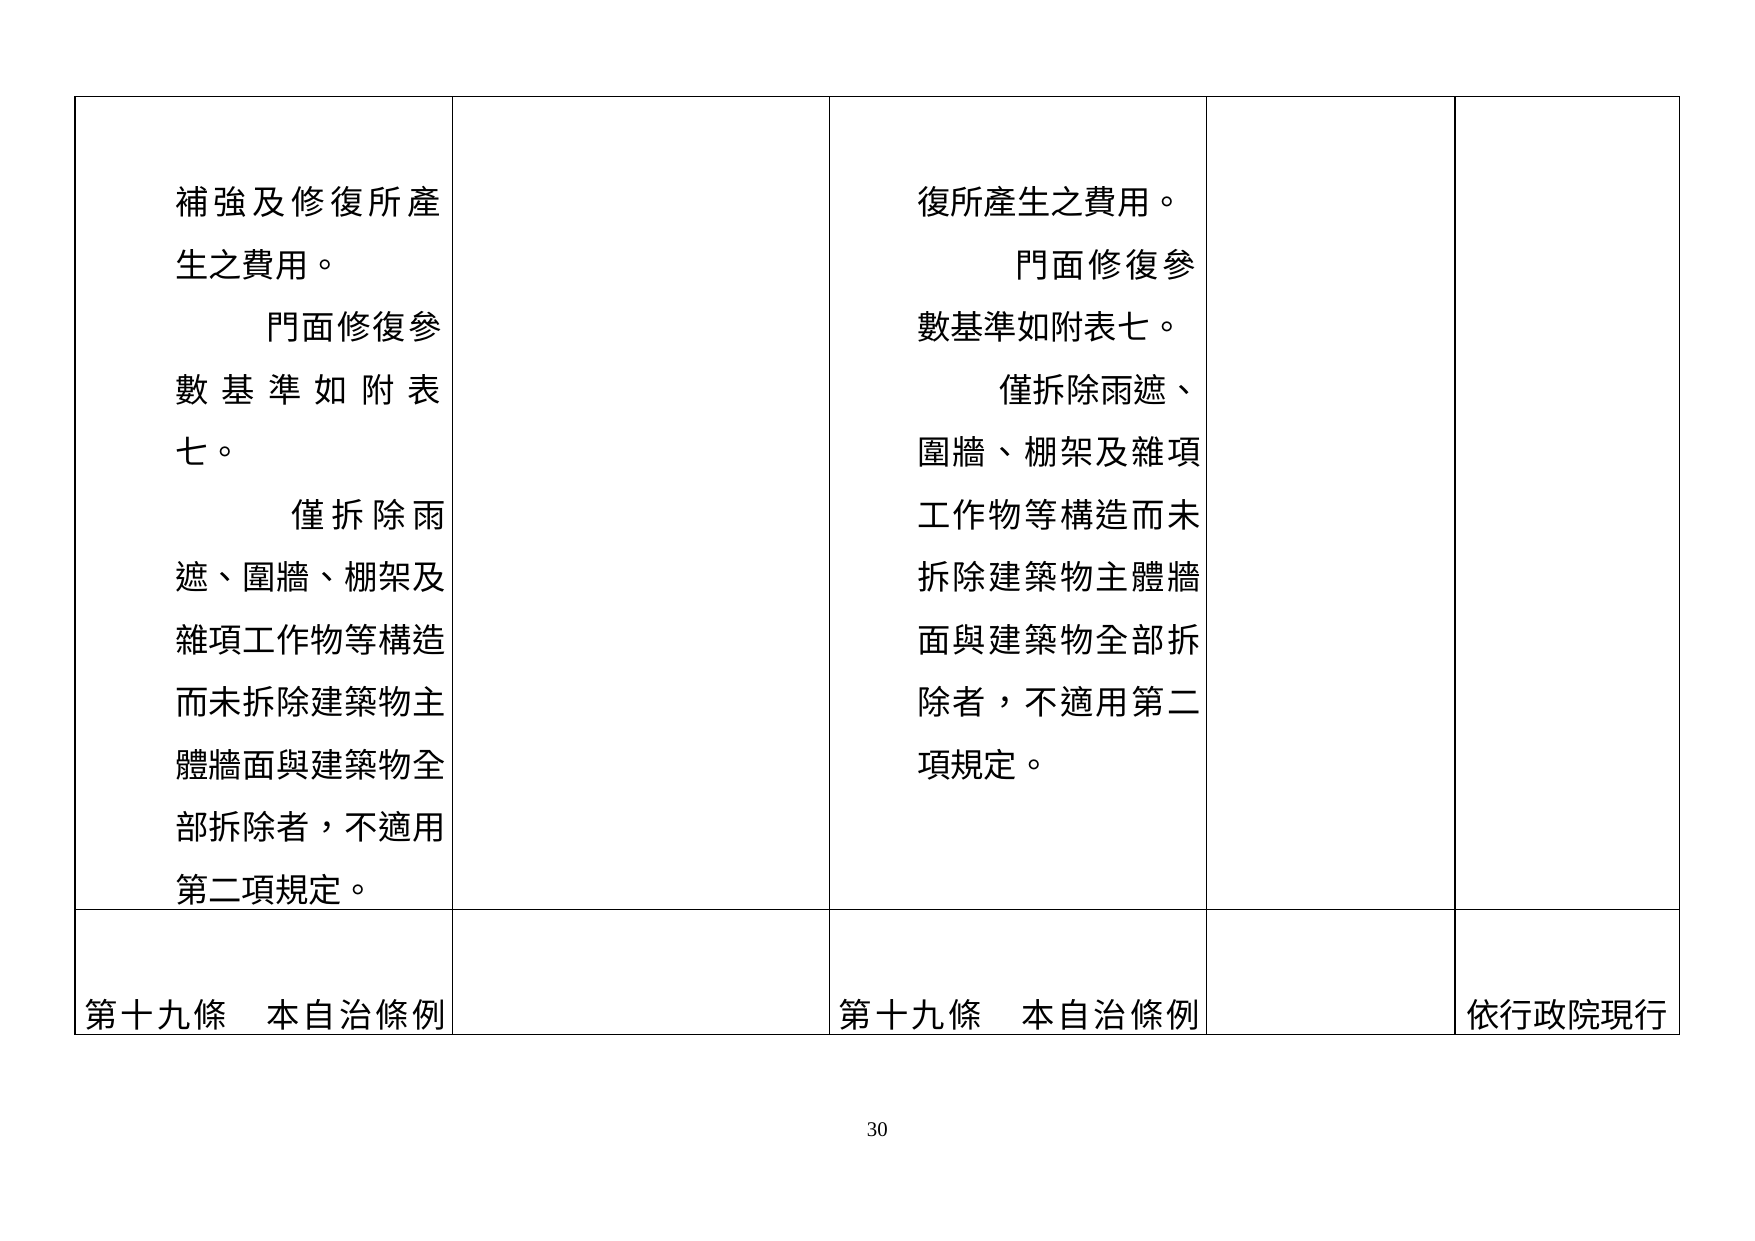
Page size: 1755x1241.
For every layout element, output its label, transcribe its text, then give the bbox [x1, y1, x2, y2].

table_cell [453, 97, 829, 908]
table_cell 依行政院現行 [1456, 910, 1679, 1033]
table_cell 補強及修復所產生之費用。 門面修復參數基準如附表七。 僅拆除雨遮、圍牆、棚架及雜項工作物等構造而未拆除建築物主體牆面與建築物全部拆除者，不適用第二項規定。 [76, 97, 452, 908]
table_cell [1207, 910, 1454, 1033]
table_cell 復所產生之費用。 門面修復參數基準如附表七。 僅拆除雨遮、圍牆、棚架及雜項工作物等構造而未拆除建築物主體牆面與建築物全部拆除者，不適用第二項規定。 [830, 97, 1206, 908]
table_cell [1207, 97, 1454, 908]
table_cell 第十九條 本自治條例 [830, 910, 1206, 1033]
table_cell [1456, 97, 1679, 908]
table_cell 第十九條 本自治條例 [76, 910, 452, 1033]
table_cell [453, 910, 829, 1033]
